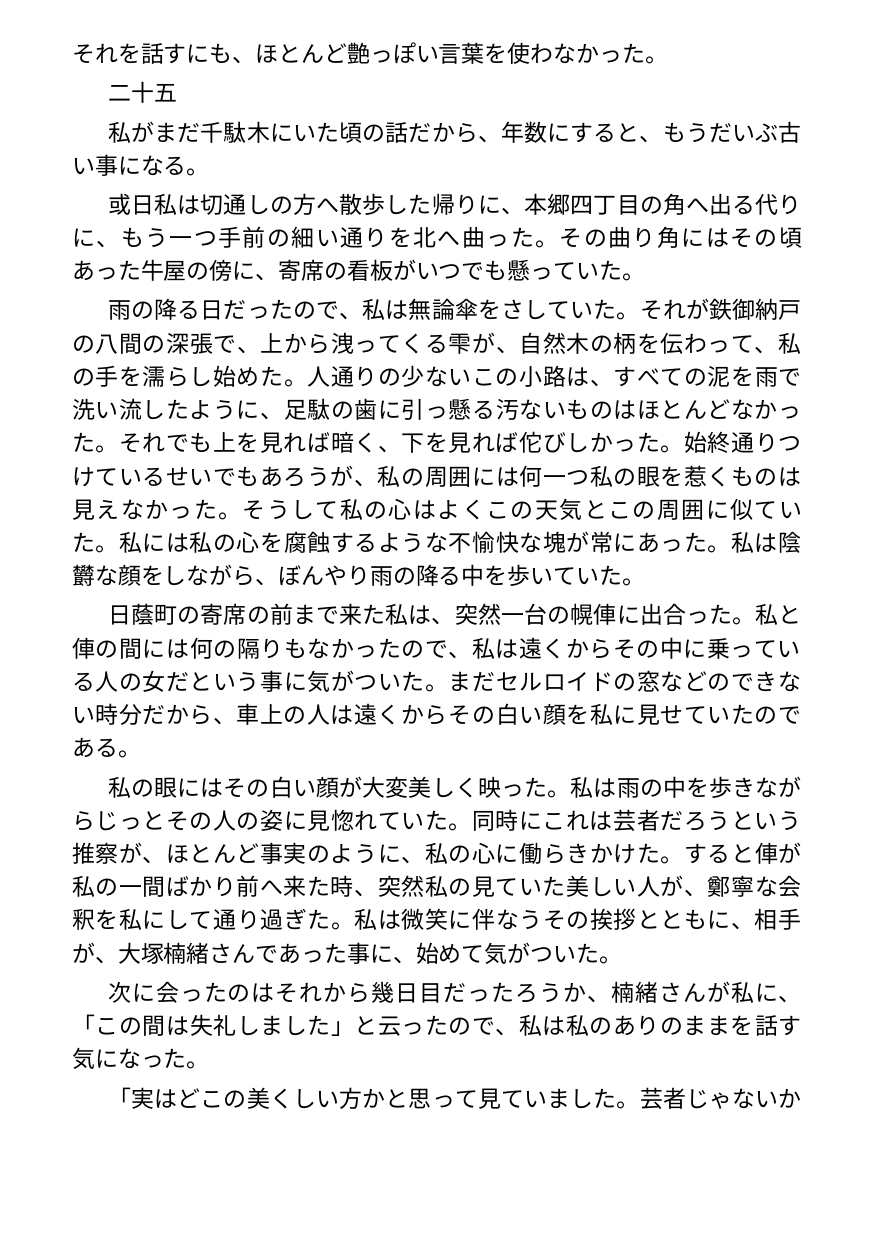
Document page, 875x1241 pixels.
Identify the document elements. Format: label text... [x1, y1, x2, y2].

text 二十五 [72, 75, 802, 108]
text 日蔭町の寄席の前まで来た私は、突然一台の幌俥に出合った。私と俥の間には何の隔りもなかったので、私は遠くからその中に乗っている人の女だという事に気がついた。まだセルロイドの窓などのできない時分だから、車上の人は遠くからその白い顔を私に見せていたのである。 [72, 597, 802, 763]
text 次に会ったのはそれから幾日目だったろうか、楠緒さんが私に、「この間は失礼しました」と云ったので、私は私のありのままを話す気になった。 [72, 975, 802, 1074]
text 「実はどこの美くしい方かと思って見ていました。芸者じゃないか [72, 1080, 802, 1114]
text 雨の降る日だったので、私は無論傘をさしていた。それが鉄御納戸の八間の深張で、上から洩ってくる雫が、自然木の柄を伝わって、私の手を濡らし始めた。人通りの少ないこの小路は、すべての泥を雨で洗い流したように、足駄の歯に引っ懸る汚ないものはほとんどなかった。それでも上を見れば暗く、下を見れば佗びしかった。始終通りつけているせいでもあろうが、私の周囲には何一つ私の眼を惹くものは見えなかった。そうして私の心はよくこの天気とこの周囲に似ていた。私には私の心を腐蝕するような不愉快な塊が常にあった。私は陰欝な顔をしながら、ぼんやり雨の降る中を歩いていた。 [72, 292, 802, 591]
text 私の眼にはその白い顔が大変美しく映った。私は雨の中を歩きながらじっとその人の姿に見惚れていた。同時にこれは芸者だろうという推察が、ほとんど事実のように、私の心に働らきかけた。すると俥が私の一間ばかり前へ来た時、突然私の見ていた美しい人が、鄭寧な会釈を私にして通り過ぎた。私は微笑に伴なうその挨拶とともに、相手が、大塚楠緒さんであった事に、始めて気がついた。 [72, 769, 802, 969]
text 或日私は切通しの方へ散歩した帰りに、本郷四丁目の角へ出る代りに、もう一つ手前の細い通りを北へ曲った。その曲り角にはその頃あった牛屋の傍に、寄席の看板がいつでも懸っていた。 [72, 187, 802, 286]
text それを話すにも、ほとんど艶っぽい言葉を使わなかった。 [72, 36, 802, 69]
text 私がまだ千駄木にいた頃の話だから、年数にすると、もうだいぶ古い事になる。 [72, 114, 802, 181]
